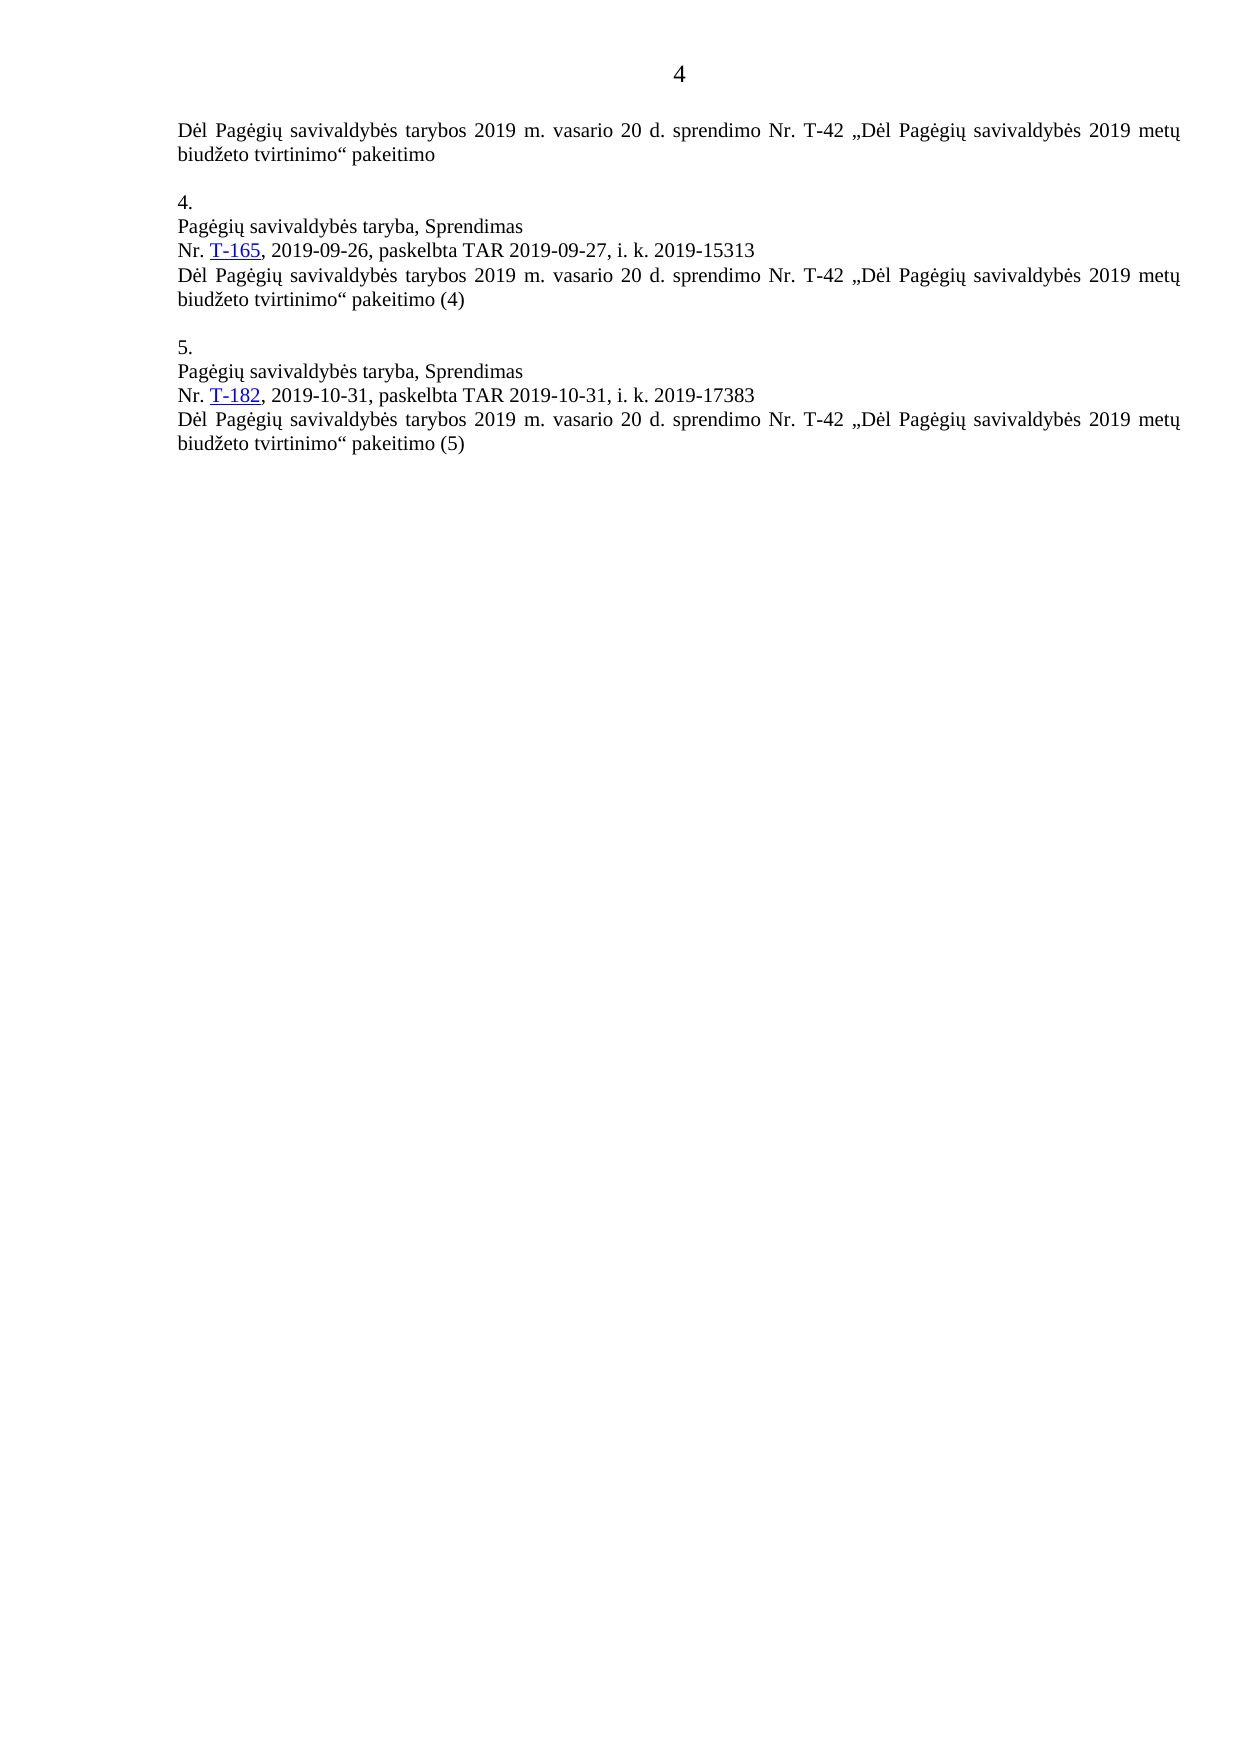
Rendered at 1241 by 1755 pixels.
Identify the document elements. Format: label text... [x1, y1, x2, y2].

text Dėl Pagėgių savivaldybės tarybos 2019 m. vasario 20 d. sprendimo Nr. T-42 „Dėl Pagėgių savivaldybės 2019 metų biudžeto tvirtinimo“ pakeitimo [177, 118, 1181, 166]
text Nr. T-182, 2019-10-31, paskelbta TAR 2019-10-31, i. k. 2019-17383 [177, 383, 1181, 407]
text Dėl Pagėgių savivaldybės tarybos 2019 m. vasario 20 d. sprendimo Nr. T-42 „Dėl Pagėgių savivaldybės 2019 metų biudžeto tvirtinimo“ pakeitimo (4) [177, 262, 1181, 311]
text Dėl Pagėgių savivaldybės tarybos 2019 m. vasario 20 d. sprendimo Nr. T-42 „Dėl Pagėgių savivaldybės 2019 metų biudžeto tvirtinimo“ pakeitimo (5) [177, 407, 1181, 455]
text Pagėgių savivaldybės taryba, Sprendimas [177, 214, 1181, 238]
text 5. [177, 335, 1181, 359]
text Nr. T-165, 2019-09-26, paskelbta TAR 2019-09-27, i. k. 2019-15313 [177, 238, 1181, 262]
text 4. [177, 190, 1181, 214]
text Pagėgių savivaldybės taryba, Sprendimas [177, 359, 1181, 383]
